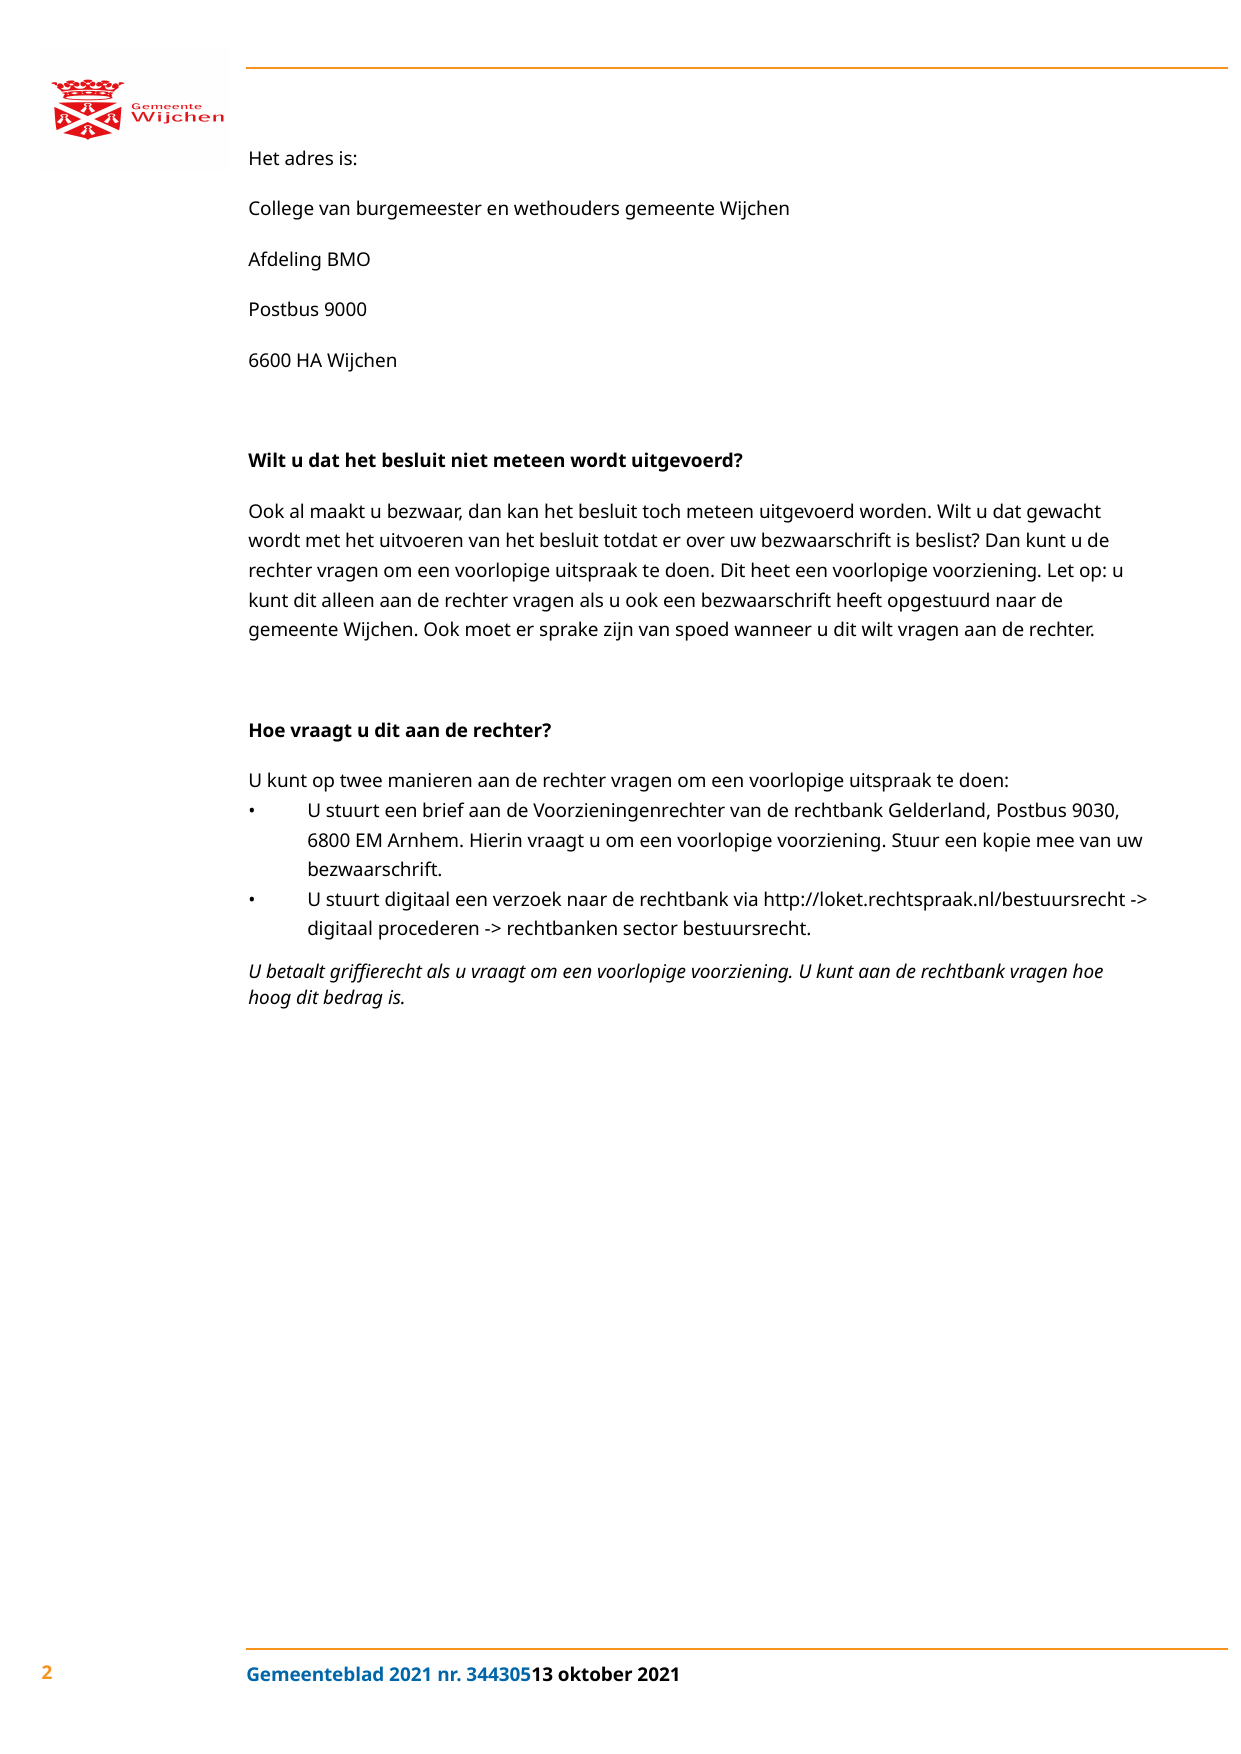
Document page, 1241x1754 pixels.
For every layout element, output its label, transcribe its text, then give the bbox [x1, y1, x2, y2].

list U stuurt digitaal een verzoek naar de rechtbank via http://loket.rechtspraak.nl/bestuursrecht -> digitaal procederen -> rechtbanken sector bestuursrecht. [248, 886, 1152, 941]
text College van burgemeester en wethouders gemeente Wijchen [248, 196, 1152, 221]
text Het adres is: [248, 145, 1152, 171]
text Postbus 9000 [248, 296, 1152, 322]
text Wilt u dat het besluit niet meteen wordt uitgevoerd? [248, 448, 1152, 473]
text Ook al maakt u bezwaar, dan kan het besluit toch meteen uitgevoerd worden. Wilt u dat gewacht wordt met het uitvoeren van het besluit totdat er over uw bezwaarschrift is beslist? Dan kunt u de rechter vragen om een voorlopige uitspraak te doen. Dit heet een voorlopige voorziening. Let op: u kunt dit alleen aan de rechter vragen als u ook een bezwaarschrift heeft opgestuurd naar de gemeente Wijchen. Ook moet er sprake zijn van spoed wanneer u dit wilt vragen aan de rechter. [248, 498, 1152, 642]
list U stuurt een brief aan de Voorzieningenrechter van de rechtbank Gelderland, Postbus 9030, 6800 EM Arnhem. Hierin vraagt u om een voorlopige voorziening. Stuur een kopie mee van uw bezwaarschrift. [248, 797, 1152, 882]
picture [41, 47, 231, 172]
text 6600 HA Wijchen [248, 347, 1152, 373]
text U betaalt griffierecht als u vraagt om een voorlopige voorziening. U kunt aan de rechtbank vragen hoe hoog dit bedrag is. [248, 959, 1152, 1010]
text Hoe vraagt u dit aan de rechter? [248, 717, 1152, 743]
text U kunt op twee manieren aan de rechter vragen om een voorlopige uitspraak te doen: [248, 768, 1152, 793]
text Afdeling BMO [248, 246, 1152, 272]
